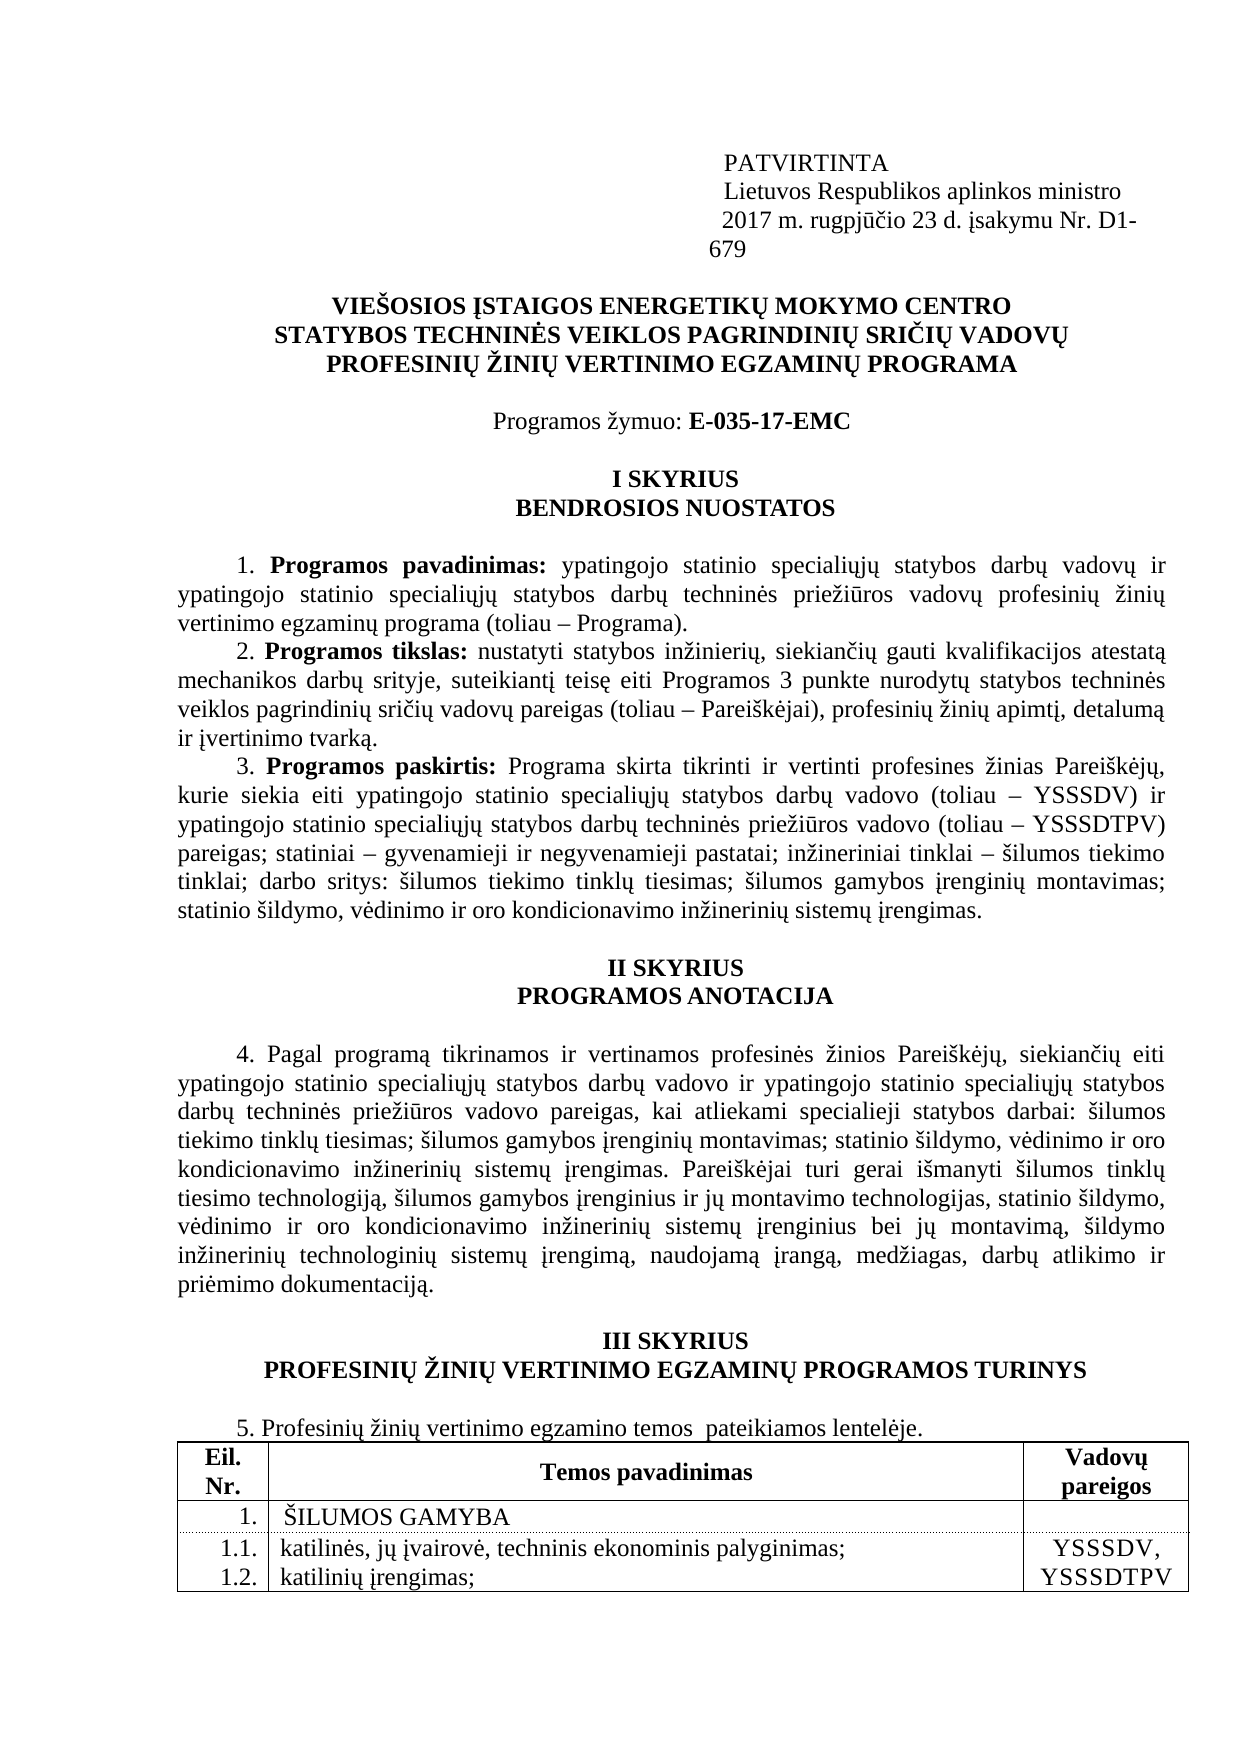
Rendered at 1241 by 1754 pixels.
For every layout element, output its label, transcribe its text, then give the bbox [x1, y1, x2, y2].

text Programos žymuo: E-035-17-EMC [177, 406, 1166, 435]
text Lietuvos Respublikos aplinkos ministro [723, 176, 1166, 205]
table_cell 1.1. 1.2. [178, 1532, 268, 1591]
text 4. Pagal programą tikrinamos ir vertinamos profesinės žinios Pareiškėjų, siekiančių eiti ypatingojo statinio specialiųjų statybos darbų vadovo ir ypatingojo statinio specialiųjų statybos darbų techninės priežiūros vadovo pareigas, kai atliekami specialieji statybos darbai: šilumos tiekimo tinklų tiesimas; šilumos gamybos įrenginių montavimas; statinio šildymo, vėdinimo ir oro kondicionavimo inžinerinių sistemų įrengimas. Pareiškėjai turi gerai išmanyti šilumos tinklų tiesimo technologiją, šilumos gamybos įrenginius ir jų montavimo technologijas, statinio šildymo, vėdinimo ir oro kondicionavimo inžinerinių sistemų įrenginius bei jų montavimą, šildymo inžinerinių technologinių sistemų įrengimą, naudojamą įrangą, medžiagas, darbų atlikimo ir priėmimo dokumentaciją. [177, 1039, 1166, 1298]
table_header Temos pavadinimas [269, 1443, 1023, 1500]
text BENDROSIOS NUOSTATOS [177, 493, 1166, 521]
text II SKYRIUS [177, 953, 1166, 981]
text VIEŠOSIOS ĮSTAIGOS energetikų mokymo centro [177, 291, 1166, 320]
table_cell 1. [178, 1501, 268, 1532]
table_cell ŠILUMOS GAMYBA [269, 1501, 1023, 1532]
text 2017 m. rugpjūčio 23 d. įsakymu Nr. D1-679 [709, 205, 1166, 263]
text PROFESINIŲ ŽINIŲ VERTINIMO EGZAMINŲ PROGRAMOS TURINYS [177, 1355, 1166, 1384]
text III SKYRIUS [177, 1326, 1166, 1355]
table_cell [1024, 1501, 1188, 1532]
table_header Eil. Nr. [178, 1443, 268, 1500]
text 3. Programos paskirtis: Programa skirta tikrinti ir vertinti profesines žinias Pareiškėjų, kurie siekia eiti ypatingojo statinio specialiųjų statybos darbų vadovo (toliau – YSSSDV) ir ypatingojo statinio specialiųjų statybos darbų techninės priežiūros vadovo (toliau – YSSSDTPV) pareigas; statiniai – gyvenamieji ir negyvenamieji pastatai; inžineriniai tinklai – šilumos tiekimo tinklai; darbo sritys: šilumos tiekimo tinklų tiesimas; šilumos gamybos įrenginių montavimas; statinio šildymo, vėdinimo ir oro kondicionavimo inžinerinių sistemų įrengimas. [177, 751, 1166, 924]
table_header Vadovų pareigos [1024, 1443, 1188, 1500]
text STATYBOS TECHNINĖS VEIKLOS PAGRINDINIŲ SRIČIŲ VADOVŲ [177, 320, 1166, 349]
text PROGRAMOS ANOTACIJA [177, 981, 1166, 1010]
table_cell katilinės, jų įvairovė, techninis ekonominis palyginimas; katilinių įrengimas; [269, 1532, 1023, 1591]
text 5. Profesinių žinių vertinimo egzamino temos pateikiamos lentelėje. [177, 1413, 1166, 1441]
text PROFESINIŲ ŽINIŲ VERTINIMO EGZAMINŲ PROGRAMA [177, 349, 1166, 378]
text PATVIRTINTA [723, 148, 1166, 176]
text I SKYRIUS [177, 464, 1166, 493]
text 2. Programos tikslas: nustatyti statybos inžinierių, siekiančių gauti kvalifikacijos atestatą mechanikos darbų srityje, suteikiantį teisę eiti Programos 3 punkte nurodytų statybos techninės veiklos pagrindinių sričių vadovų pareigas (toliau – Pareiškėjai), profesinių žinių apimtį, detalumą ir įvertinimo tvarką. [177, 636, 1166, 751]
text 1. Programos pavadinimas: ypatingojo statinio specialiųjų statybos darbų vadovų ir ypatingojo statinio specialiųjų statybos darbų techninės priežiūros vadovų profesinių žinių vertinimo egzaminų programa (toliau – Programa). [177, 550, 1166, 636]
table_cell YSSSDV, YSSSDTPV [1024, 1532, 1188, 1591]
